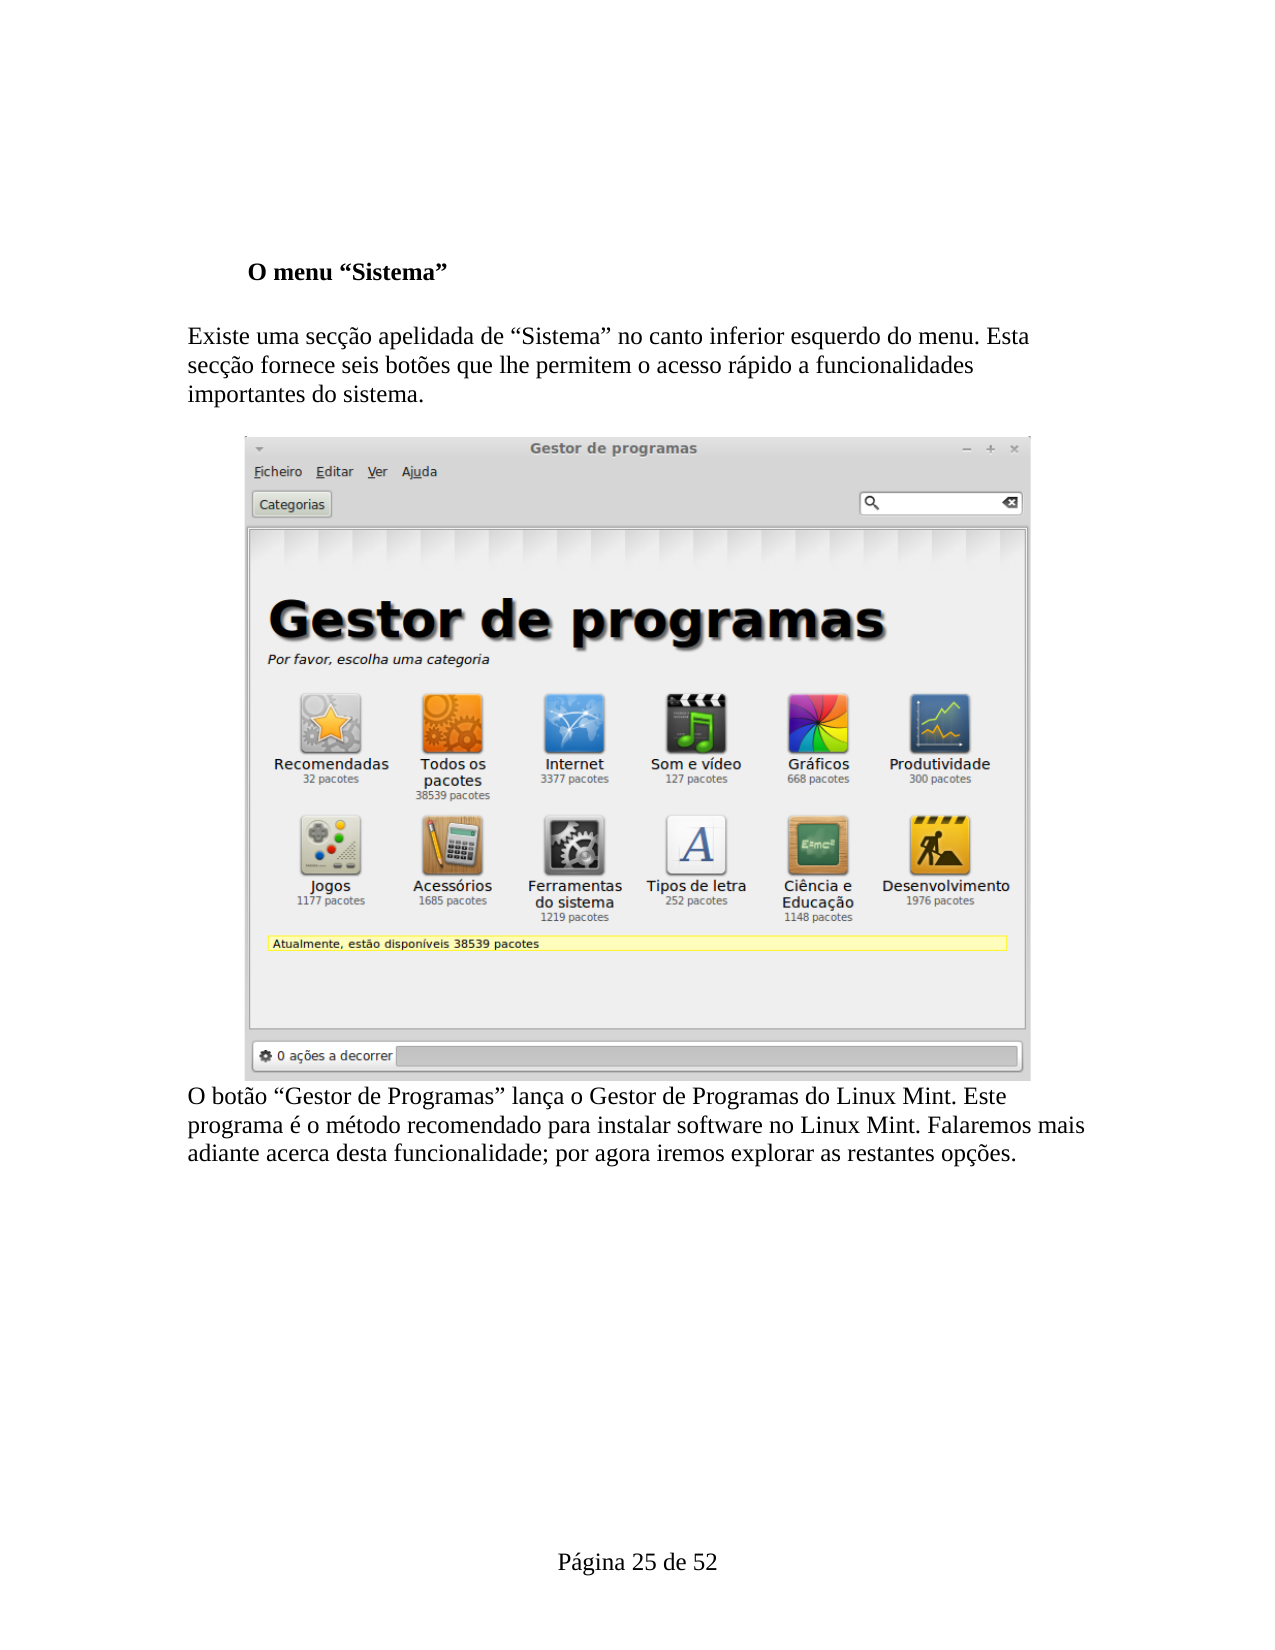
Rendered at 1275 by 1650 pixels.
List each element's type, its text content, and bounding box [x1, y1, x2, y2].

picture [244, 436, 1031, 1081]
text Existe uma secção apelidada de “Sistema” no canto inferior esquerdo do menu. Esta secção fornece seis botões que lhe permitem o acesso rápido a funcionalidades importantes do sistema. [187, 321, 1087, 407]
subtitle O menu “Sistema” [187, 257, 1087, 286]
text O botão “Gestor de Programas” lança o Gestor de Programas do Linux Mint. Este programa é o método recomendado para instalar software no Linux Mint. Falaremos mais adiante acerca desta funcionalidade; por agora iremos explorar as restantes opções. [187, 1006, 1087, 1167]
